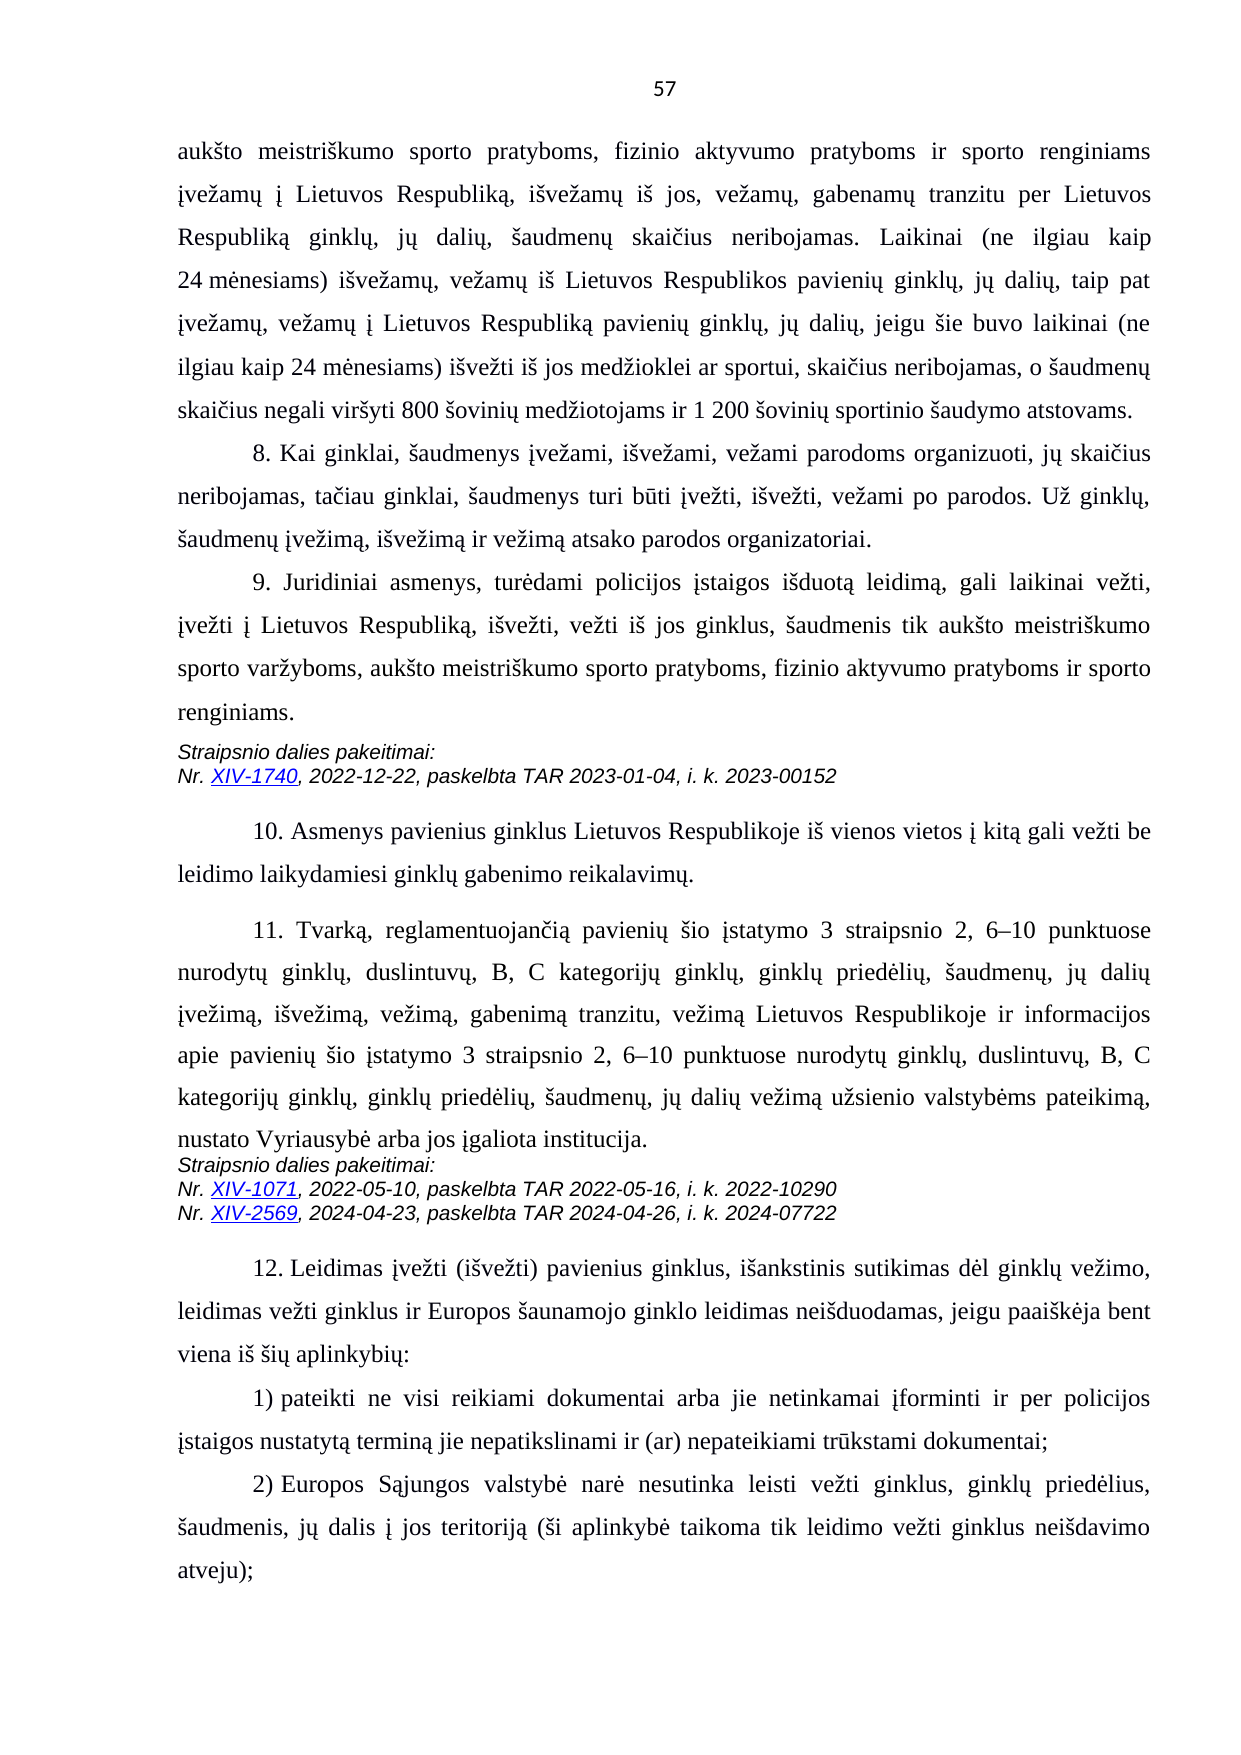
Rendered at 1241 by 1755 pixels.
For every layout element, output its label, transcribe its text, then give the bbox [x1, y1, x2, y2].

text 2) Europos Sąjungos valstybė narė nesutinka leisti vežti ginklus, ginklų priedėlius, šaudmenis, jų dalis į jos teritoriją (ši aplinkybė taikoma tik leidimo vežti ginklus neišdavimo atveju); [177, 1469, 1152, 1584]
text 1) pateikti ne visi reikiami dokumentai arba jie netinkamai įforminti ir per policijos įstaigos nustatytą terminą jie nepatikslinami ir (ar) nepateikiami trūkstami dokumentai; [177, 1383, 1152, 1454]
text Straipsnio dalies pakeitimai: [177, 740, 1152, 764]
text 9. Juridiniai asmenys, turėdami policijos įstaigos išduotą leidimą, gali laikinai vežti, įvežti į Lietuvos Respubliką, išvežti, vežti iš jos ginklus, šaudmenis tik aukšto meistriškumo sporto varžyboms, aukšto meistriškumo sporto pratyboms, fizinio aktyvumo pratyboms ir sporto renginiams. [177, 567, 1152, 725]
text 12. Leidimas įvežti (išvežti) pavienius ginklus, išankstinis sutikimas dėl ginklų vežimo, leidimas vežti ginklus ir Europos šaunamojo ginklo leidimas neišduodamas, jeigu paaiškėja bent viena iš šių aplinkybių: [177, 1253, 1152, 1368]
text Nr. XIV-2569, 2024-04-23, paskelbta TAR 2024-04-26, i. k. 2024-07722 [177, 1201, 1152, 1224]
text 10. Asmenys pavienius ginklus Lietuvos Respublikoje iš vienos vietos į kitą gali vežti be leidimo laikydamiesi ginklų gabenimo reikalavimų. [177, 816, 1152, 888]
text aukšto meistriškumo sporto pratyboms, fizinio aktyvumo pratyboms ir sporto renginiams įvežamų į Lietuvos Respubliką, išvežamų iš jos, vežamų, gabenamų tranzitu per Lietuvos Respubliką ginklų, jų dalių, šaudmenų skaičius neribojamas. Laikinai (ne ilgiau kaip 24 mėnesiams) išvežamų, vežamų iš Lietuvos Respublikos pavienių ginklų, jų dalių, taip pat įvežamų, vežamų į Lietuvos Respubliką pavienių ginklų, jų dalių, jeigu šie buvo laikinai (ne ilgiau kaip 24 mėnesiams) išvežti iš jos medžioklei ar sportui, skaičius neribojamas, o šaudmenų skaičius negali viršyti 800 šovinių medžiotojams ir 1 200 šovinių sportinio šaudymo atstovams. [177, 136, 1152, 423]
text 8. Kai ginklai, šaudmenys įvežami, išvežami, vežami parodoms organizuoti, jų skaičius neribojamas, tačiau ginklai, šaudmenys turi būti įvežti, išvežti, vežami po parodos. Už ginklų, šaudmenų įvežimą, išvežimą ir vežimą atsako parodos organizatoriai. [177, 438, 1152, 553]
text Nr. XIV-1740, 2022-12-22, paskelbta TAR 2023-01-04, i. k. 2023-00152 [177, 764, 1152, 788]
text 11. Tvarką, reglamentuojančią pavienių šio įstatymo 3 straipsnio 2, 6–10 punktuose nurodytų ginklų, duslintuvų, B, C kategorijų ginklų, ginklų priedėlių, šaudmenų, jų dalių įvežimą, išvežimą, vežimą, gabenimą tranzitu, vežimą Lietuvos Respublikoje ir informacijos apie pavienių šio įstatymo 3 straipsnio 2, 6–10 punktuose nurodytų ginklų, duslintuvų, B, C kategorijų ginklų, ginklų priedėlių, šaudmenų, jų dalių vežimą užsienio valstybėms pateikimą, nustato Vyriausybė arba jos įgaliota institucija. [177, 903, 1152, 1153]
text Nr. XIV-1071, 2022-05-10, paskelbta TAR 2022-05-16, i. k. 2022-10290 [177, 1177, 1152, 1201]
text Straipsnio dalies pakeitimai: [177, 1153, 1152, 1177]
